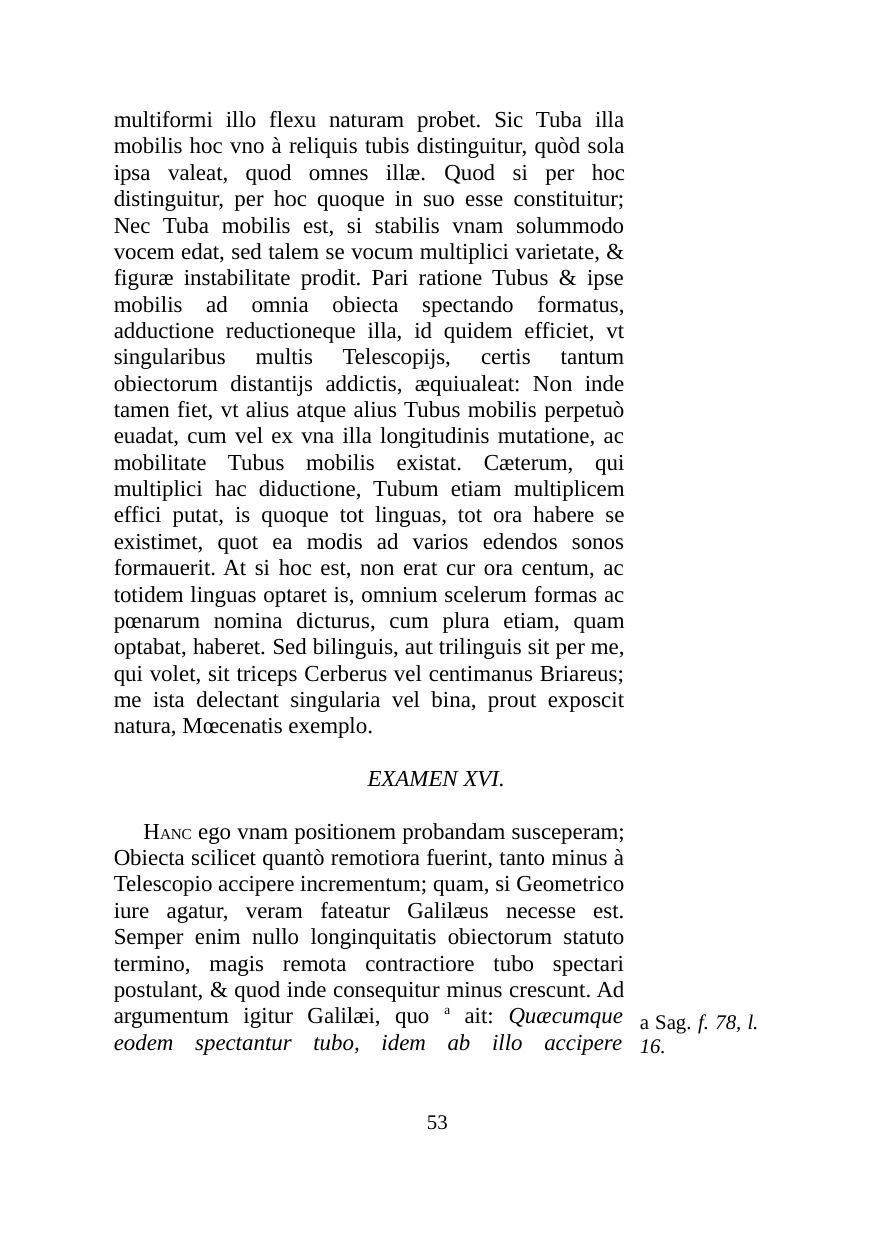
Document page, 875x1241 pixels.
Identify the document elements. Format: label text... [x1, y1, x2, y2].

table_cell [632, 106, 768, 739]
table_header Hanc ego vnam positionem probandam susceperam; Obiecta scilicet quantò remotiora fuerint, tanto minus à Telescopio accipere incrementum; quam, si Geometrico iure agatur, veram fateatur Galilæus necesse est. Semper enim nullo longinquitatis obiectorum statuto termino, magis remota contractiore tubo spectari postulant, & quod inde consequitur minus crescunt. Ad argumentum igitur Galilæi, quo a ait: Quæcumque eodem spectantur tubo, idem ab illo accipere incrementum; obiecta verò omnia, vltra trecentos passus posita, eodem semper tubo spectari, accipere proinde omnia idem incrementum; neganda est minor propositio. Est enim falsum obiecta omnia vltra trecentos passus posita eadem tubi longitudine spectanda esse, si ex rigore Geometrico loquendum sit. Meminerit Galilæus pili illius, ad cuius mensuram contrahendum Telescopium, vi veritatis adigente, confessus est. Hoc enim vel vno pilo arreptum illum, quo voluero, vel renuentem, pertraham. Est igitur ea positio verissima, si in Telescopij vsu non spectetur quid fiat, sed quid è rigore geometrico, vel ad exactissimam speciei terminationem fieri debeat. [106, 818, 632, 1058]
table_header a Sag. f. 78, l. 16. [632, 818, 768, 1058]
text EXAMEN XVI. [106, 765, 768, 791]
